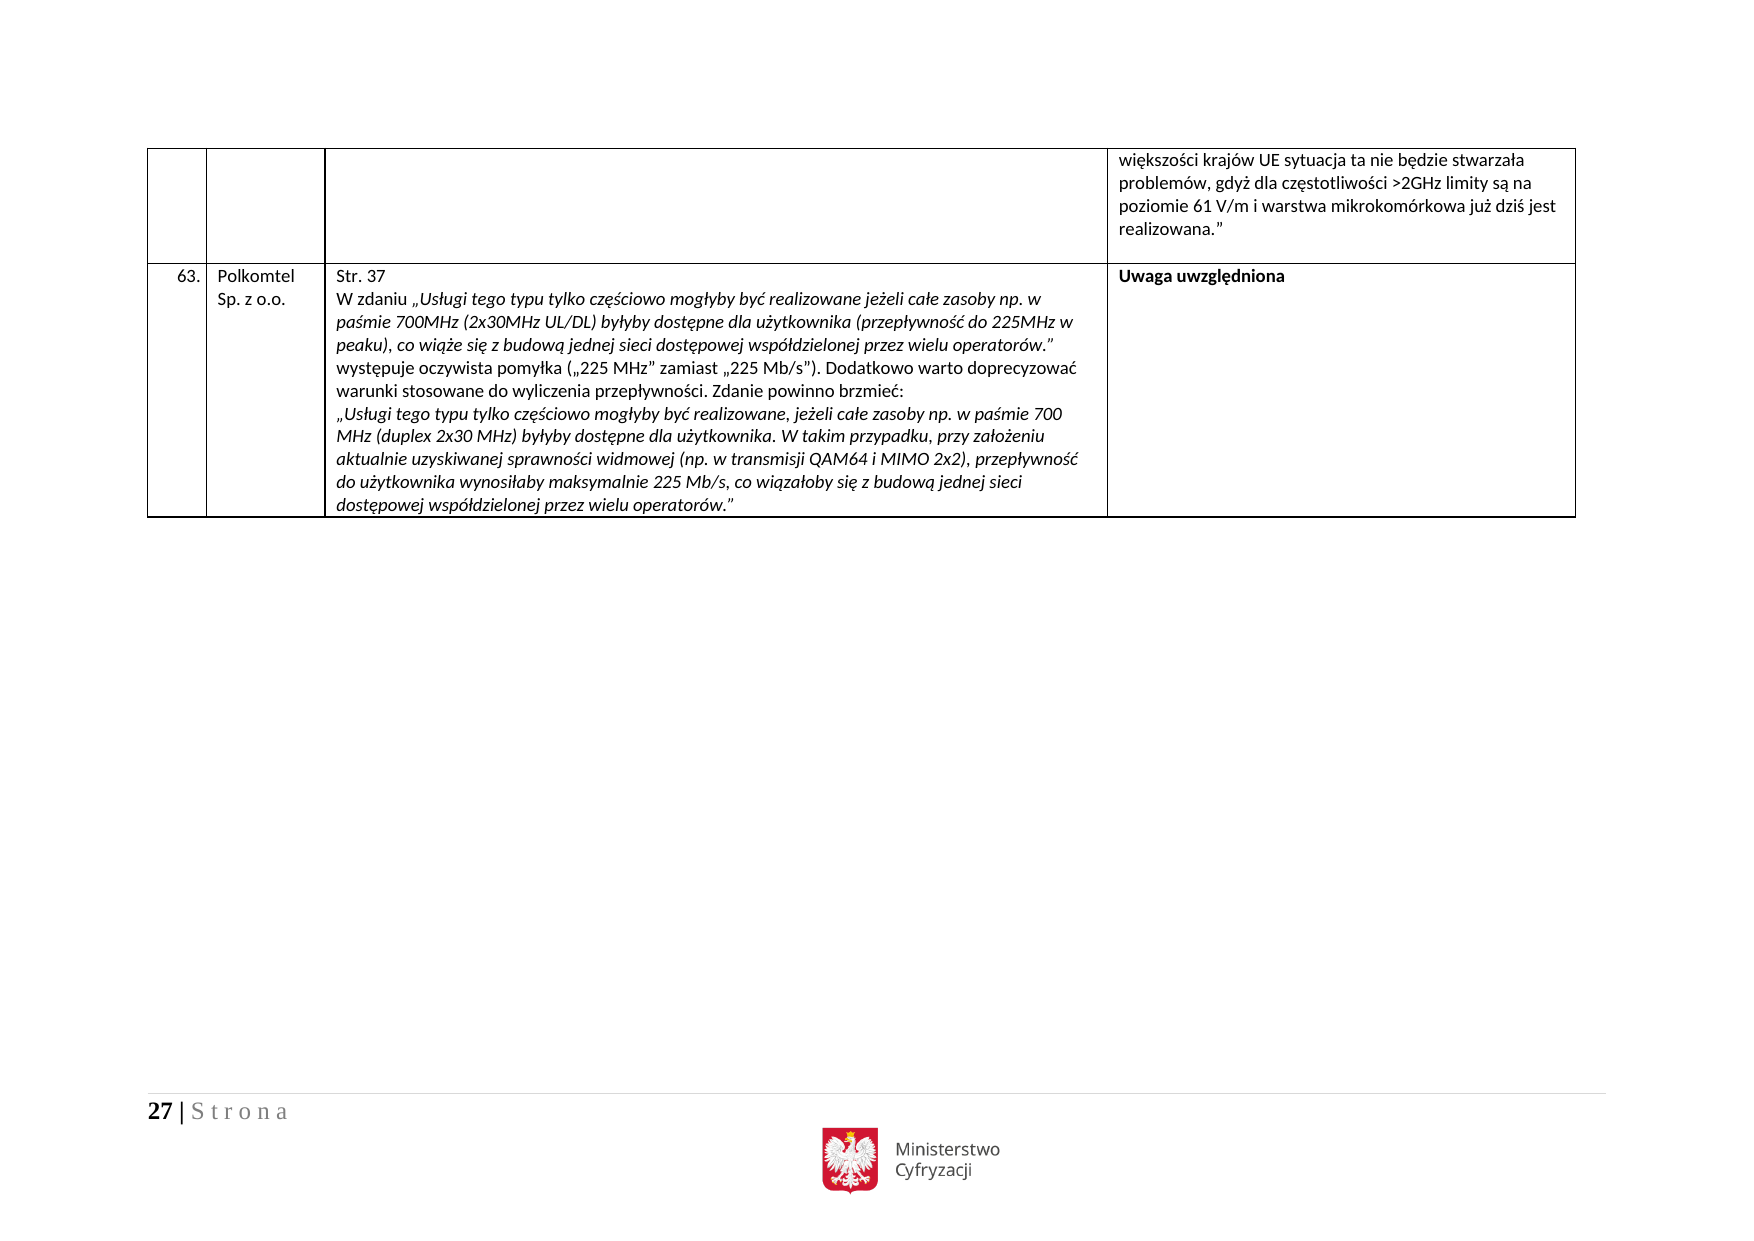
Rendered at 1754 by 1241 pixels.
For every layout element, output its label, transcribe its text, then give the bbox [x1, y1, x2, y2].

table_cell większości krajów UE sytuacja ta nie będzie stwarzała problemów, gdyż dla częstotliwości >2GHz limity są na poziomie 61 V/m i warstwa mikrokomórkowa już dziś jest realizowana.” [1108, 149, 1575, 263]
table_cell [207, 149, 324, 263]
table_cell Uwaga uwzględniona [1108, 264, 1575, 516]
table_cell [148, 149, 206, 263]
table_cell [148, 264, 206, 516]
table_cell Str. 37 W zdaniu „Usługi tego typu tylko częściowo mogłyby być realizowane jeżeli całe zasoby np. w paśmie 700MHz (2x30MHz UL/DL) byłyby dostępne dla użytkownika (przepływność do 225MHz w peaku), co wiąże się z budową jednej sieci dostępowej współdzielonej przez wielu operatorów.” występuje oczywista pomyłka („225 MHz” zamiast „225 Mb/s”). Dodatkowo warto doprecyzować warunki stosowane do wyliczenia przepływności. Zdanie powinno brzmieć: „Usługi tego typu tylko częściowo mogłyby być realizowane, jeżeli całe zasoby np. w paśmie 700 MHz (duplex 2x30 MHz) byłyby dostępne dla użytkownika. W takim przypadku, przy założeniu aktualnie uzyskiwanej sprawności widmowej (np. w transmisji QAM64 i MIMO 2x2), przepływność do użytkownika wynosiłaby maksymalnie 225 Mb/s, co wiązałoby się z budową jednej sieci dostępowej współdzielonej przez wielu operatorów.” [326, 264, 1107, 516]
table_cell [326, 149, 1107, 263]
table_cell Polkomtel Sp. z o.o. [207, 264, 324, 516]
